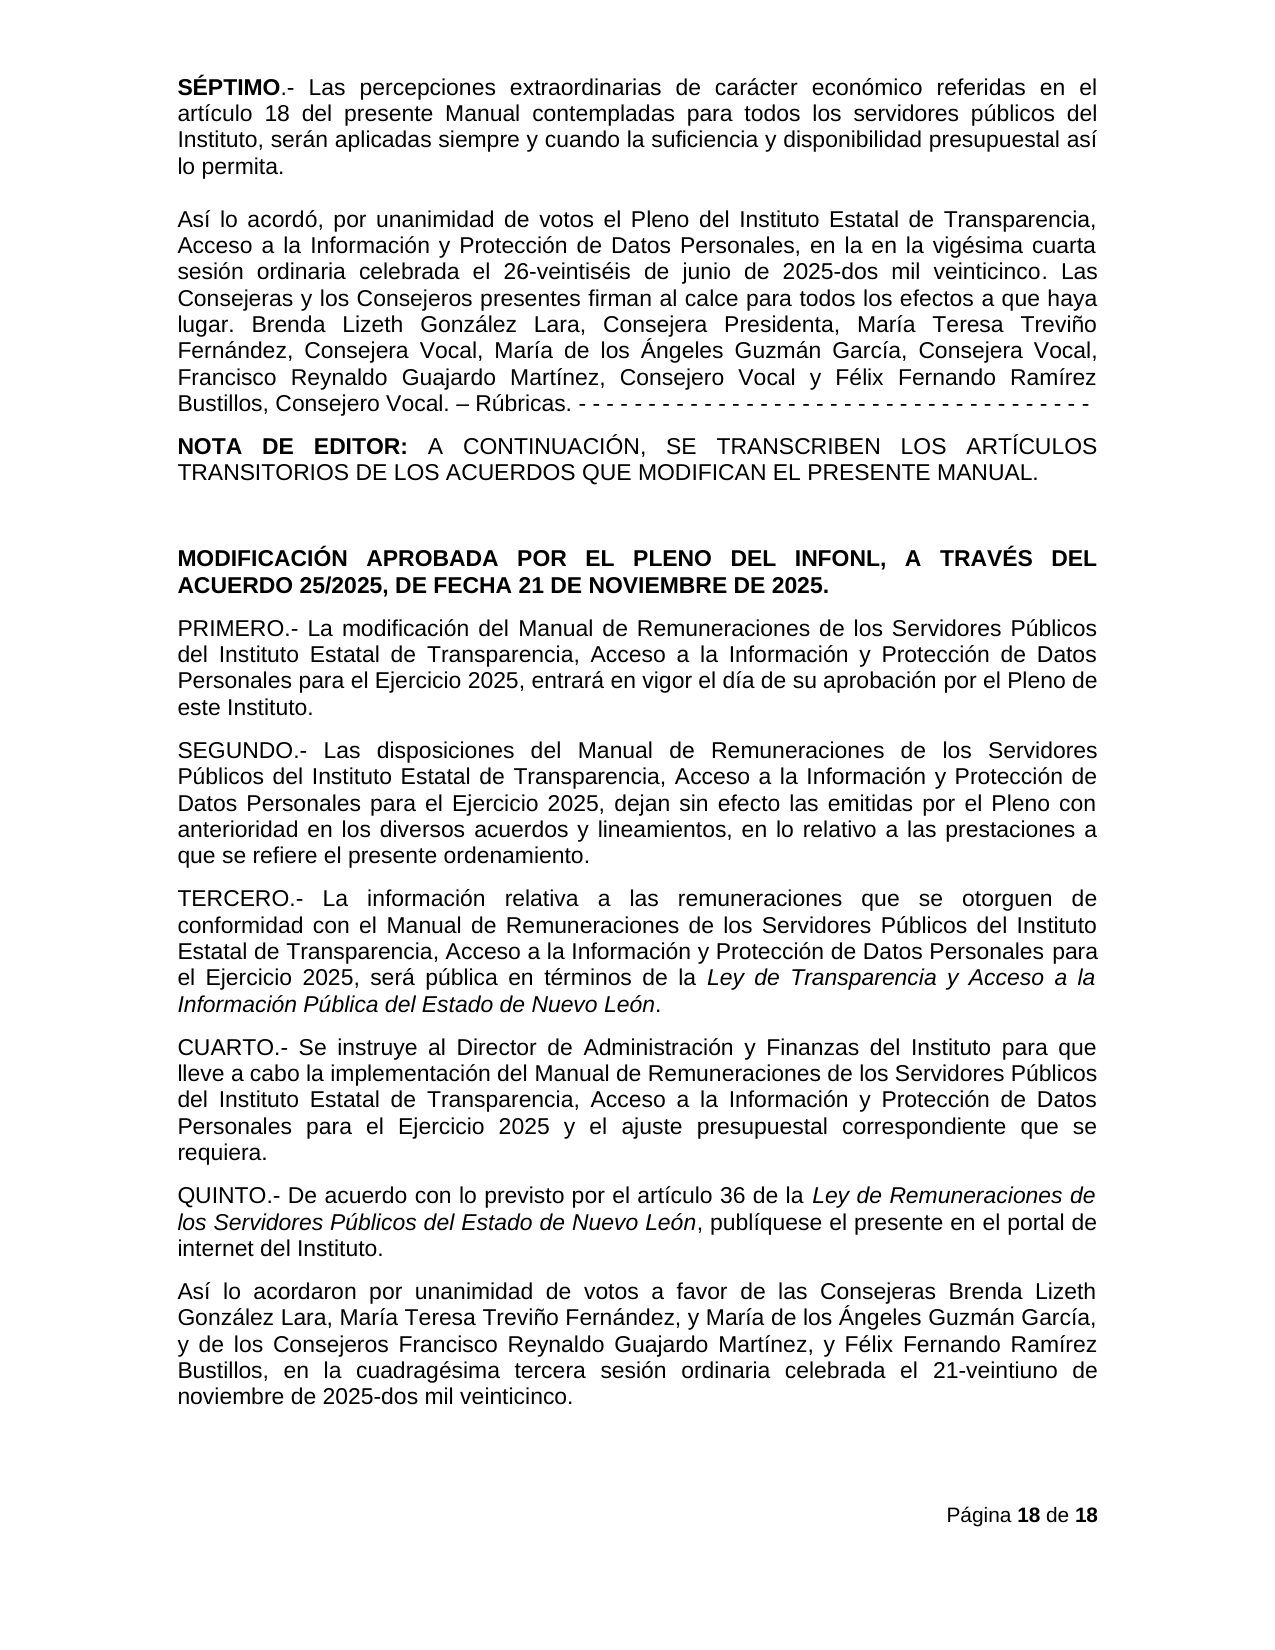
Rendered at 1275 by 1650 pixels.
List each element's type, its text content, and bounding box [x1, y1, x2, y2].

text QUINTO.- De acuerdo con lo previsto por el artículo 36 de la Ley de Remuneraciones de los Servidores Públicos del Estado de Nuevo León, publíquese el presente en el portal de internet del Instituto. [177, 1182, 1098, 1261]
text TERCERO.- La información relativa a las remuneraciones que se otorguen de conformidad con el Manual de Remuneraciones de los Servidores Públicos del Instituto Estatal de Transparencia, Acceso a la Información y Protección de Datos Personales para el Ejercicio 2025, será pública en términos de la Ley de Transparencia y Acceso a la Información Pública del Estado de Nuevo León. [177, 885, 1098, 1017]
text CUARTO.- Se instruye al Director de Administración y Finanzas del Instituto para que lleve a cabo la implementación del Manual de Remuneraciones de los Servidores Públicos del Instituto Estatal de Transparencia, Acceso a la Información y Protección de Datos Personales para el Ejercicio 2025 y el ajuste presupuestal correspondiente que se requiera. [177, 1034, 1098, 1166]
text NOTA DE EDITOR: A CONTINUACIÓN, SE TRANSCRIBEN LOS ARTÍCULOS TRANSITORIOS DE LOS ACUERDOS QUE MODIFICAN EL PRESENTE MANUAL. [177, 433, 1098, 486]
text SÉPTIMO.- Las percepciones extraordinarias de carácter económico referidas en el artículo 18 del presente Manual contempladas para todos los servidores públicos del Instituto, serán aplicadas siempre y cuando la suficiencia y disponibilidad presupuestal así lo permita. [177, 74, 1098, 179]
text Así lo acordaron por unanimidad de votos a favor de las Consejeras Brenda Lizeth González Lara, María Teresa Treviño Fernández, y María de los Ángeles Guzmán García, y de los Consejeros Francisco Reynaldo Guajardo Martínez, y Félix Fernando Ramírez Bustillos, en la cuadragésima tercera sesión ordinaria celebrada el 21-veintiuno de noviembre de 2025-dos mil veinticinco. [177, 1278, 1098, 1410]
text MODIFICACIÓN APROBADA POR EL PLENO DEL INFONL, A TRAVÉS DEL ACUERDO 25/2025, DE FECHA 21 DE NOVIEMBRE DE 2025. [177, 545, 1098, 598]
text PRIMERO.- La modificación del Manual de Remuneraciones de los Servidores Públicos del Instituto Estatal de Transparencia, Acceso a la Información y Protección de Datos Personales para el Ejercicio 2025, entrará en vigor el día de su aprobación por el Pleno de este Instituto. [177, 615, 1098, 720]
text SEGUNDO.- Las disposiciones del Manual de Remuneraciones de los Servidores Públicos del Instituto Estatal de Transparencia, Acceso a la Información y Protección de Datos Personales para el Ejercicio 2025, dejan sin efecto las emitidas por el Pleno con anterioridad en los diversos acuerdos y lineamientos, en lo relativo a las prestaciones a que se refiere el presente ordenamiento. [177, 737, 1098, 869]
text Así lo acordó, por unanimidad de votos el Pleno del Instituto Estatal de Transparencia, Acceso a la Información y Protección de Datos Personales, en la en la vigésima cuarta sesión ordinaria celebrada el 26-veintiséis de junio de 2025-dos mil veinticinco. Las Consejeras y los Consejeros presentes firman al calce para todos los efectos a que haya lugar. Brenda Lizeth González Lara, Consejera Presidenta, María Teresa Treviño Fernández, Consejera Vocal, María de los Ángeles Guzmán García, Consejera Vocal, Francisco Reynaldo Guajardo Martínez, Consejero Vocal y Félix Fernando Ramírez Bustillos, Consejero Vocal. – Rúbricas. - - - - - - - - - - - - - - - - - - - - - - - - - - - - - - - - - - - - - [177, 206, 1098, 416]
